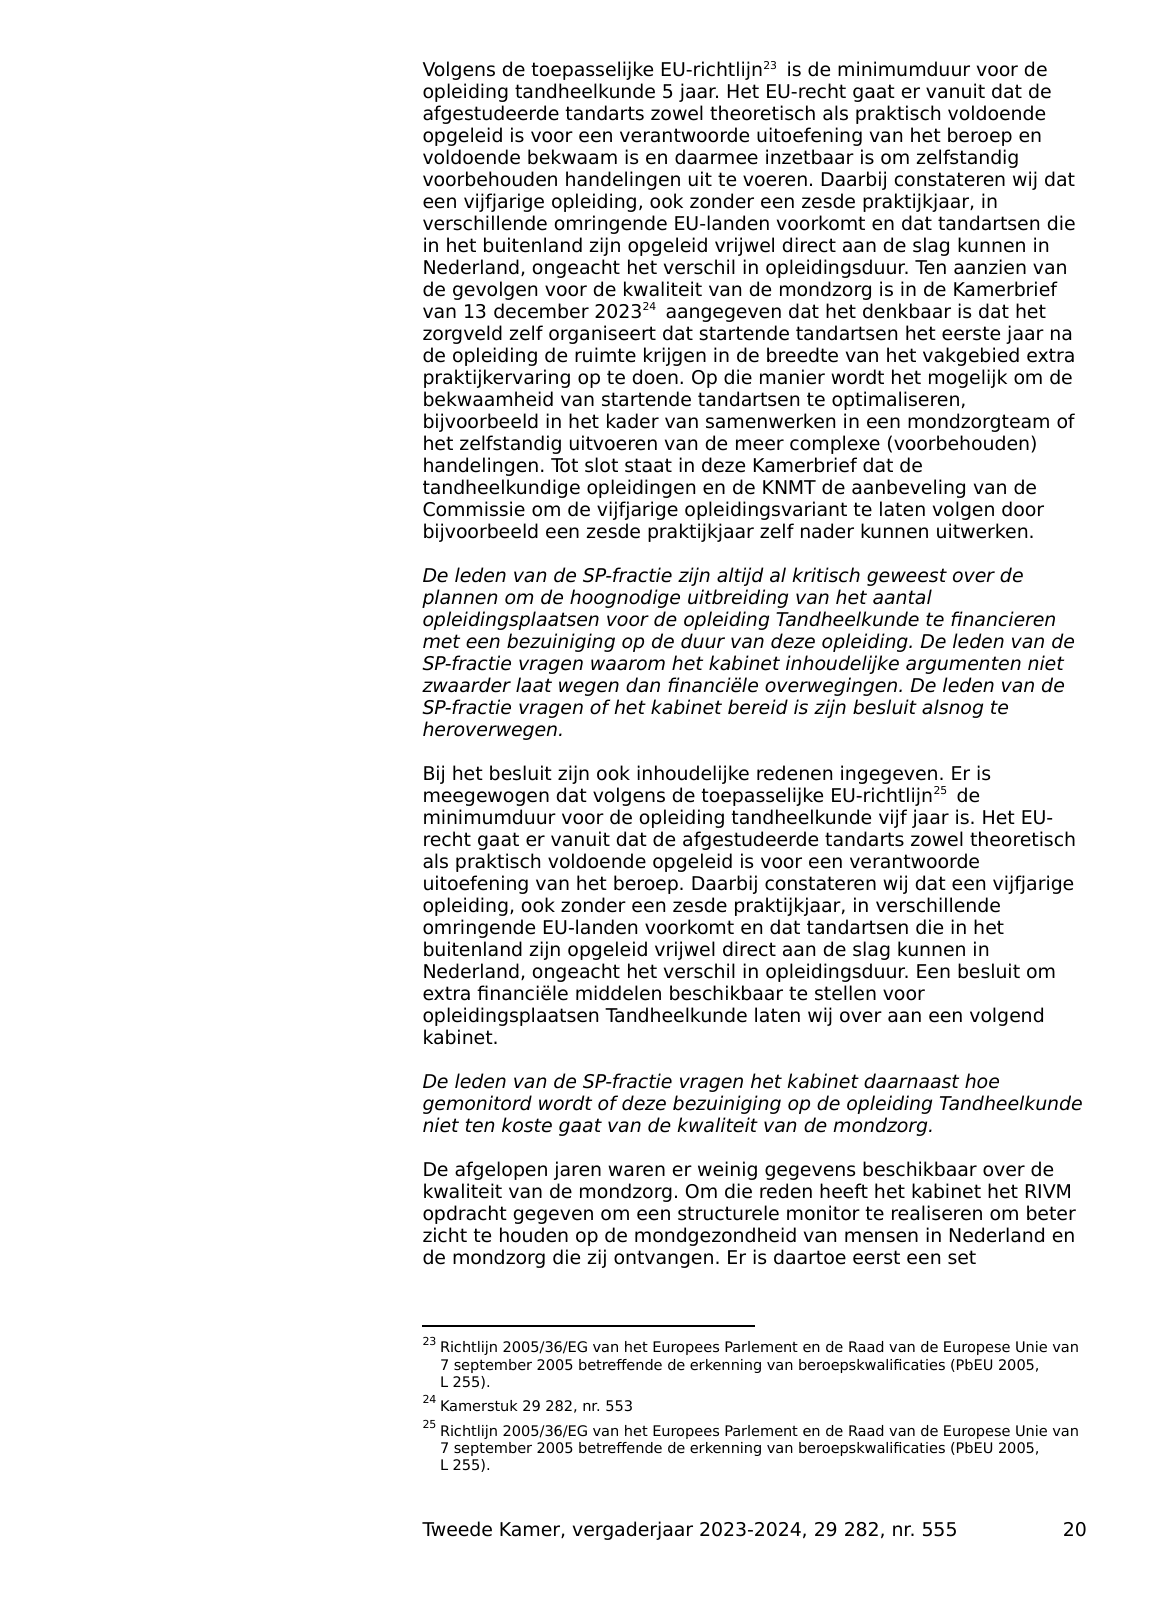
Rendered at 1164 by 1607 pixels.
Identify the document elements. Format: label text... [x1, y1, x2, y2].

text Kamerstuk 29 282, nr. 553 [422, 1393, 1087, 1416]
text De afgelopen jaren waren er weinig gegevens beschikbaar over de kwaliteit van de mondzorg. Om die reden heeft het kabinet het RIVM opdracht gegeven om een structurele monitor te realiseren om beter zicht te houden op de mondgezondheid van mensen in Nederland en de mondzorg die zij ontvangen. Er is daartoe eerst een set [422, 1159, 1087, 1269]
text Volgens de toepasselijke EU-richtlijn is de minimumduur voor de opleiding tandheelkunde 5 jaar. Het EU-recht gaat er vanuit dat de afgestudeerde tandarts zowel theoretisch als praktisch voldoende opgeleid is voor een verantwoorde uitoefening van het beroep en voldoende bekwaam is en daarmee inzetbaar is om zelfstandig voorbehouden handelingen uit te voeren. Daarbij constateren wij dat een vijfjarige opleiding, ook zonder een zesde praktijkjaar, in verschillende omringende EU-landen voorkomt en dat tandartsen die in het buitenland zijn opgeleid vrijwel direct aan de slag kunnen in Nederland, ongeacht het verschil in opleidingsduur. Ten aanzien van de gevolgen voor de kwaliteit van de mondzorg is in de Kamerbrief van 13 december 2023 aangegeven dat het denkbaar is dat het zorgveld zelf organiseert dat startende tandartsen het eerste jaar na de opleiding de ruimte krijgen in de breedte van het vakgebied extra praktijkervaring op te doen. Op die manier wordt het mogelijk om de bekwaamheid van startende tandartsen te optimaliseren, bijvoorbeeld in het kader van samenwerken in een mondzorgteam of het zelfstandig uitvoeren van de meer complexe (voorbehouden) handelingen. Tot slot staat in deze Kamerbrief dat de tandheelkundige opleidingen en de KNMT de aanbeveling van de Commissie om de vijfjarige opleidingsvariant te laten volgen door bijvoorbeeld een zesde praktijkjaar zelf nader kunnen uitwerken. [422, 59, 1087, 543]
text De leden van de SP-fractie zijn altijd al kritisch geweest over de plannen om de hoognodige uitbreiding van het aantal opleidingsplaatsen voor de opleiding Tandheelkunde te financieren met een bezuiniging op de duur van deze opleiding. De leden van de SP-fractie vragen waarom het kabinet inhoudelijke argumenten niet zwaarder laat wegen dan financiële overwegingen. De leden van de SP-fractie vragen of het kabinet bereid is zijn besluit alsnog te heroverwegen. [422, 565, 1087, 741]
text Richtlijn 2005/36/EG van het Europees Parlement en de Raad van de Europese Unie van 7 september 2005 betreffende de erkenning van beroepskwalificaties (PbEU 2005, L 255). [422, 1418, 1087, 1474]
text Richtlijn 2005/36/EG van het Europees Parlement en de Raad van de Europese Unie van 7 september 2005 betreffende de erkenning van beroepskwalificaties (PbEU 2005, L 255). [422, 1335, 1087, 1391]
text De leden van de SP-fractie vragen het kabinet daarnaast hoe gemonitord wordt of deze bezuiniging op de opleiding Tandheelkunde niet ten koste gaat van de kwaliteit van de mondzorg. [422, 1071, 1087, 1137]
text Bij het besluit zijn ook inhoudelijke redenen ingegeven. Er is meegewogen dat volgens de toepasselijke EU-richtlijn de minimumduur voor de opleiding tandheelkunde vijf jaar is. Het EU-recht gaat er vanuit dat de afgestudeerde tandarts zowel theoretisch als praktisch voldoende opgeleid is voor een verantwoorde uitoefening van het beroep. Daarbij constateren wij dat een vijfjarige opleiding, ook zonder een zesde praktijkjaar, in verschillende omringende EU-landen voorkomt en dat tandartsen die in het buitenland zijn opgeleid vrijwel direct aan de slag kunnen in Nederland, ongeacht het verschil in opleidingsduur. Een besluit om extra financiële middelen beschikbaar te stellen voor opleidingsplaatsen Tandheelkunde laten wij over aan een volgend kabinet. [422, 763, 1087, 1048]
